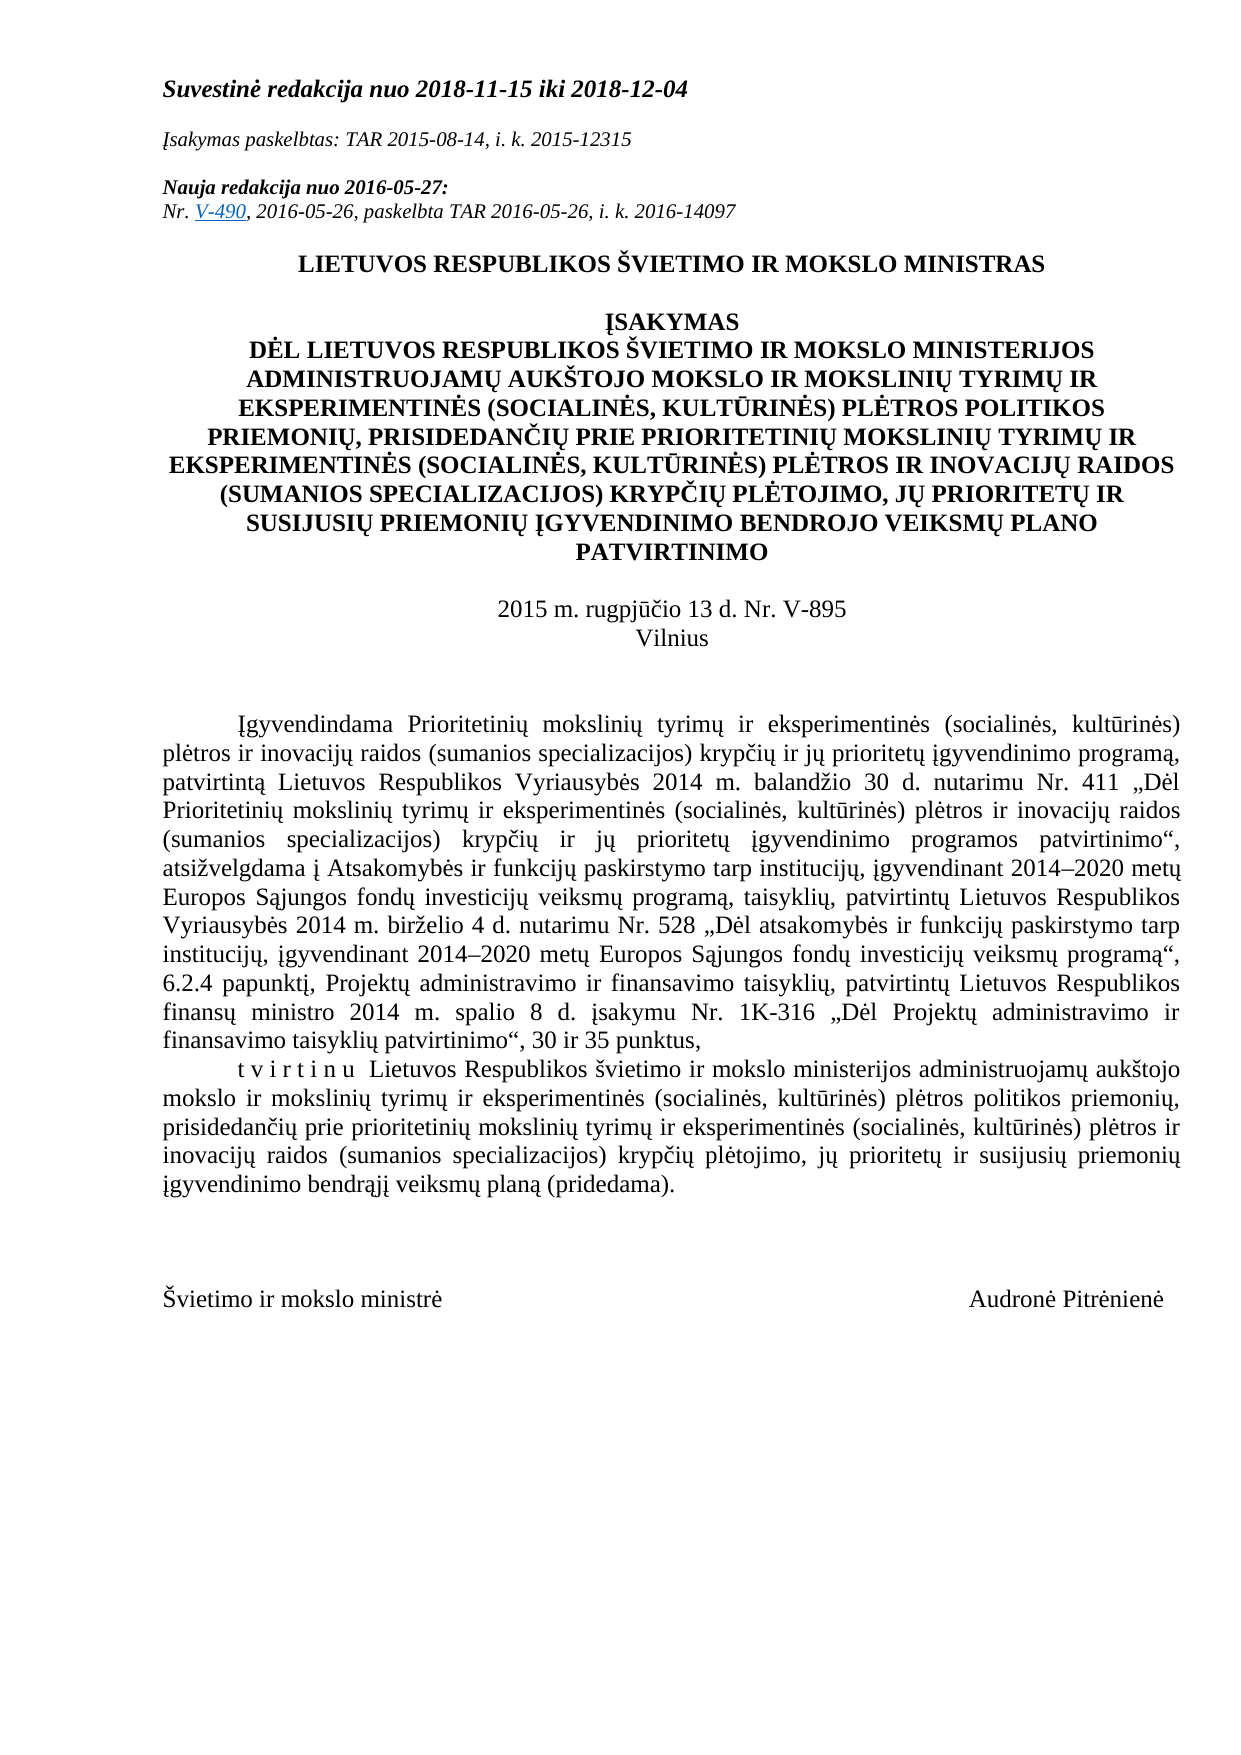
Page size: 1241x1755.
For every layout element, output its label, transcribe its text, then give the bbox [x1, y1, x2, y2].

text Vilnius [162, 623, 1181, 652]
text 2015 m. rugpjūčio 13 d. Nr. V-895 [162, 594, 1181, 623]
text Įgyvendindama Prioritetinių mokslinių tyrimų ir eksperimentinės (socialinės, kultūrinės) plėtros ir inovacijų raidos (sumanios specializacijos) krypčių ir jų prioritetų įgyvendinimo programą, patvirtintą Lietuvos Respublikos Vyriausybės 2014 m. balandžio 30 d. nutarimu Nr. 411 „Dėl Prioritetinių mokslinių tyrimų ir eksperimentinės (socialinės, kultūrinės) plėtros ir inovacijų raidos (sumanios specializacijos) krypčių ir jų prioritetų įgyvendinimo programos patvirtinimo“, atsižvelgdama į Atsakomybės ir funkcijų paskirstymo tarp institucijų, įgyvendinant 2014–2020 metų Europos Sąjungos fondų investicijų veiksmų programą, taisyklių, patvirtintų Lietuvos Respublikos Vyriausybės 2014 m. birželio 4 d. nutarimu Nr. 528 „Dėl atsakomybės ir funkcijų paskirstymo tarp institucijų, įgyvendinant 2014–2020 metų Europos Sąjungos fondų investicijų veiksmų programą“, 6.2.4 papunktį, Projektų administravimo ir finansavimo taisyklių, patvirtintų Lietuvos Respublikos finansų ministro 2014 m. spalio 8 d. įsakymu Nr. 1K-316 „Dėl Projektų administravimo ir finansavimo taisyklių patvirtinimo“, 30 ir 35 punktus, [162, 709, 1181, 1054]
text tvirtinu Lietuvos Respublikos švietimo ir mokslo ministerijos administruojamų aukštojo mokslo ir mokslinių tyrimų ir eksperimentinės (socialinės, kultūrinės) plėtros politikos priemonių, prisidedančių prie prioritetinių mokslinių tyrimų ir eksperimentinės (socialinės, kultūrinės) plėtros ir inovacijų raidos (sumanios specializacijos) krypčių plėtojimo, jų prioritetų ir susijusių priemonių įgyvendinimo bendrąjį veiksmų planą (pridedama). [162, 1054, 1181, 1198]
text Švietimo ir mokslo ministrė Audronė Pitrėnienė [162, 1284, 1181, 1313]
text Įsakymas paskelbtas: TAR 2015-08-14, i. k. 2015-12315 [162, 127, 1181, 151]
text Suvestinė redakcija nuo 2018-11-15 iki 2018-12-04 [162, 74, 1181, 103]
text Nauja redakcija nuo 2016-05-27: [162, 175, 1181, 199]
text LIETUVOS RESPUBLIKOS ŠVIETIMO IR MOKSLO MINISTRAS [162, 249, 1181, 278]
text ĮSAKYMAS [162, 307, 1181, 336]
text Nr. V-490, 2016-05-26, paskelbta TAR 2016-05-26, i. k. 2016-14097 [162, 199, 1181, 223]
text DĖL LIETUVOS RESPUBLIKOS ŠVIETIMO IR MOKSLO MINISTERIJOS ADMINISTRUOJAMŲ AUKŠTOJO MOKSLO IR MOKSLINIŲ TYRIMŲ IR EKSPERIMENTINĖS (SOCIALINĖS, KULTŪRINĖS) PLĖTROS POLITIKOS PRIEMONIŲ, PRISIDEDANČIŲ PRIE PRIORITETINIŲ MOKSLINIŲ TYRIMŲ IR EKSPERIMENTINĖS (SOCIALINĖS, KULTŪRINĖS) PLĖTROS IR INOVACIJŲ RAIDOS (SUMANIOS SPECIALIZACIJOS) KRYPČIŲ PLĖTOJIMO, JŲ PRIORITETŲ IR SUSIJUSIŲ PRIEMONIŲ ĮGYVENDINIMO BENDROJO VEIKSMŲ PLANO PATVIRTINIMO [162, 336, 1181, 566]
